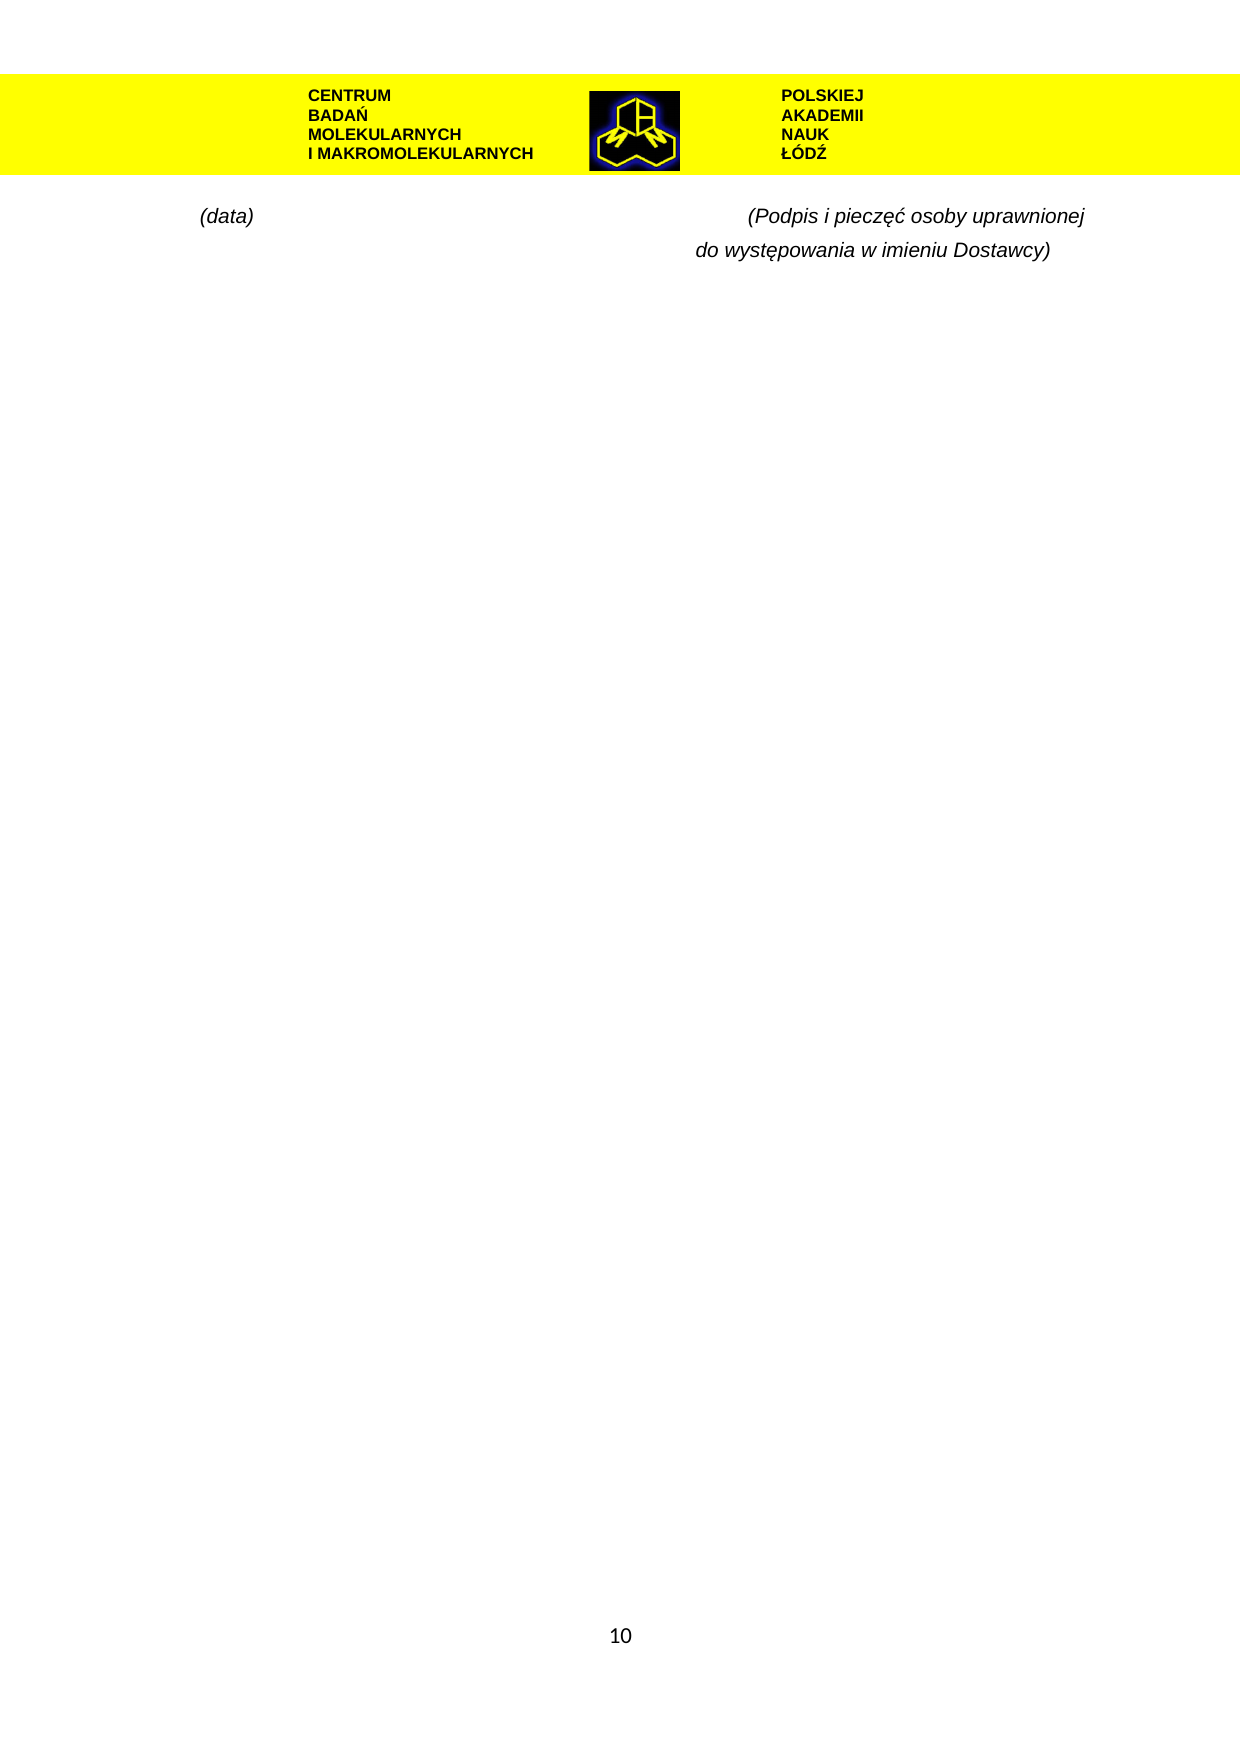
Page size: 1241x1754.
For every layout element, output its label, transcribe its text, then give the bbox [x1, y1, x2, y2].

picture [595, 91, 684, 173]
text (data) (Podpis i pieczęć osoby uprawnionej [148, 203, 1093, 227]
text do występowania w imieniu Dostawcy) [148, 237, 1093, 261]
